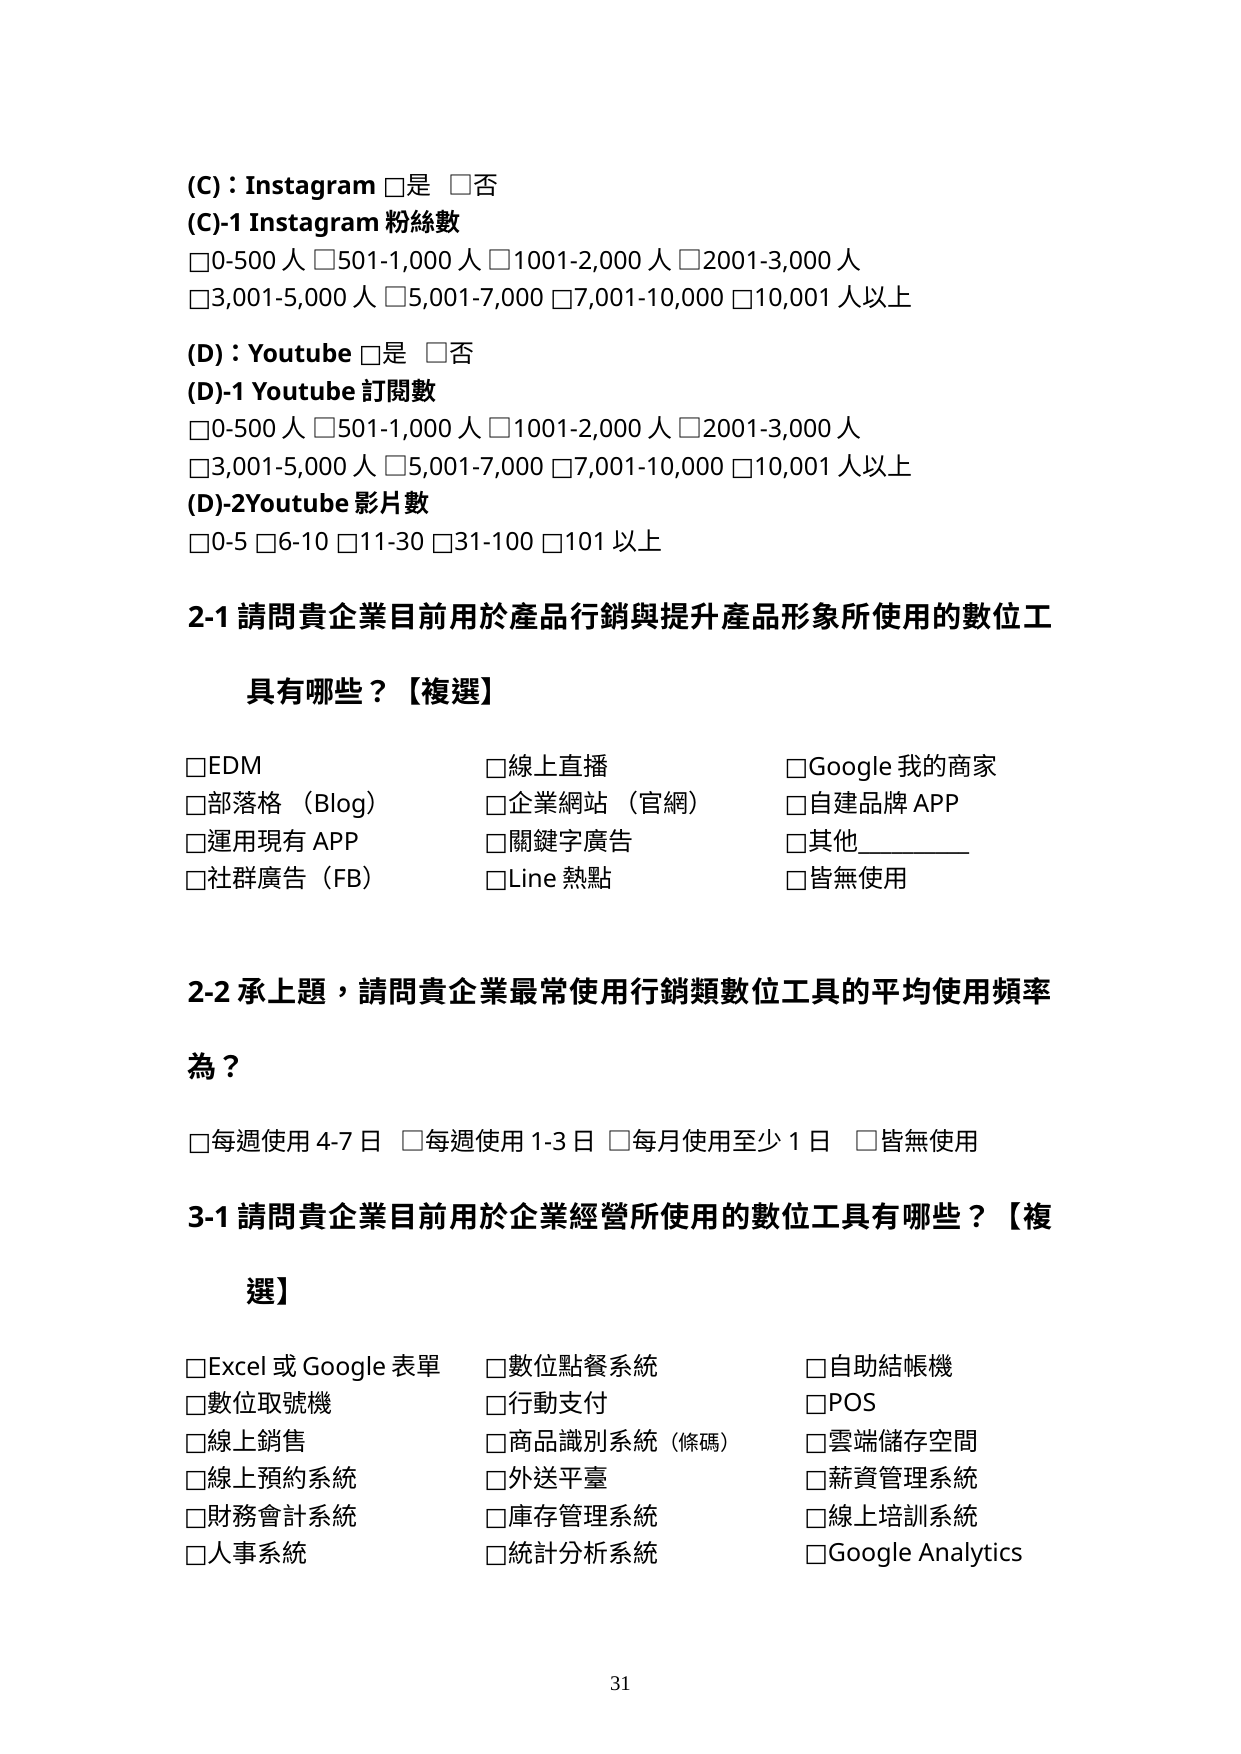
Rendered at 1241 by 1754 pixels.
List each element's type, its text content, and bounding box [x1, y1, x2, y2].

text (D)：Youtube □是 □否 [187, 333, 1053, 371]
table_cell □Line熱點 [473, 858, 773, 896]
table_header □線上直播 [473, 746, 773, 783]
table_cell □雲端儲存空間 [793, 1421, 1073, 1458]
table_cell □其他__________ [773, 821, 1073, 858]
table_cell □部落格 （Blog） [173, 783, 473, 821]
table_cell □商品識別系統（條碼） [473, 1421, 793, 1458]
table_header □數位點餐系統 [473, 1346, 793, 1383]
text (C)-1 Instagram粉絲數 [187, 202, 1053, 239]
text 2-2承上題，請問貴企業最常使用行銷類數位工具的平均使用頻率為？ [187, 952, 1053, 1102]
table_cell □財務會計系統 [173, 1496, 473, 1533]
table_cell □POS [793, 1383, 1073, 1421]
table_cell □數位取號機 [173, 1383, 473, 1421]
text (D)-2Youtube影片數 [187, 483, 1053, 521]
text □3,001-5,000人 □5,001-7,000 □7,001-10,000 □10,001人以上 [187, 446, 1053, 483]
text □0-500人 □501-1,000人 □1001-2,000人 □2001-3,000人 [187, 408, 1053, 446]
text (D)-1 Youtube訂閱數 [187, 371, 1053, 408]
table_cell □自建品牌APP [773, 783, 1073, 821]
text □0-500人 □501-1,000人 □1001-2,000人 □2001-3,000人 [187, 239, 1053, 277]
table_cell □線上銷售 [173, 1421, 473, 1458]
table_cell □線上預約系統 [173, 1458, 473, 1496]
table_cell □行動支付 [473, 1383, 793, 1421]
table_cell □庫存管理系統 [473, 1496, 793, 1533]
table_header □Google我的商家 [773, 746, 1073, 783]
table_cell □Google Analytics [793, 1533, 1073, 1571]
table_cell □關鍵字廣告 [473, 821, 773, 858]
text □0-5 □6-10 □11-30 □31-100 □101以上 [187, 521, 1053, 558]
table_cell □企業網站 （官網） [473, 783, 773, 821]
table_cell □外送平臺 [473, 1458, 793, 1496]
text 2-1請問貴企業目前用於產品行銷與提升產品形象所使用的數位工具有哪些？【複選】 [188, 577, 1053, 727]
text □3,001-5,000人 □5,001-7,000 □7,001-10,000 □10,001人以上 [187, 277, 1053, 314]
text (C)：Instagram □是 □否 [187, 164, 1053, 202]
text 3-1請問貴企業目前用於企業經營所使用的數位工具有哪些？【複選】 [188, 1177, 1053, 1327]
table_cell □社群廣告（FB） [173, 858, 473, 896]
table_header □自助結帳機 [793, 1346, 1073, 1383]
table_cell □統計分析系統 [473, 1533, 793, 1571]
table_header □Excel或Google表單 [173, 1346, 473, 1383]
table_cell □運用現有APP [173, 821, 473, 858]
table_cell □人事系統 [173, 1533, 473, 1571]
table_header □EDM [173, 746, 473, 783]
text □每週使用4-7日 □每週使用1-3日 □每月使用至少1日 □皆無使用 [187, 1121, 1053, 1158]
table_cell □線上培訓系統 [793, 1496, 1073, 1533]
table_cell □皆無使用 [773, 858, 1073, 896]
table_cell □薪資管理系統 [793, 1458, 1073, 1496]
